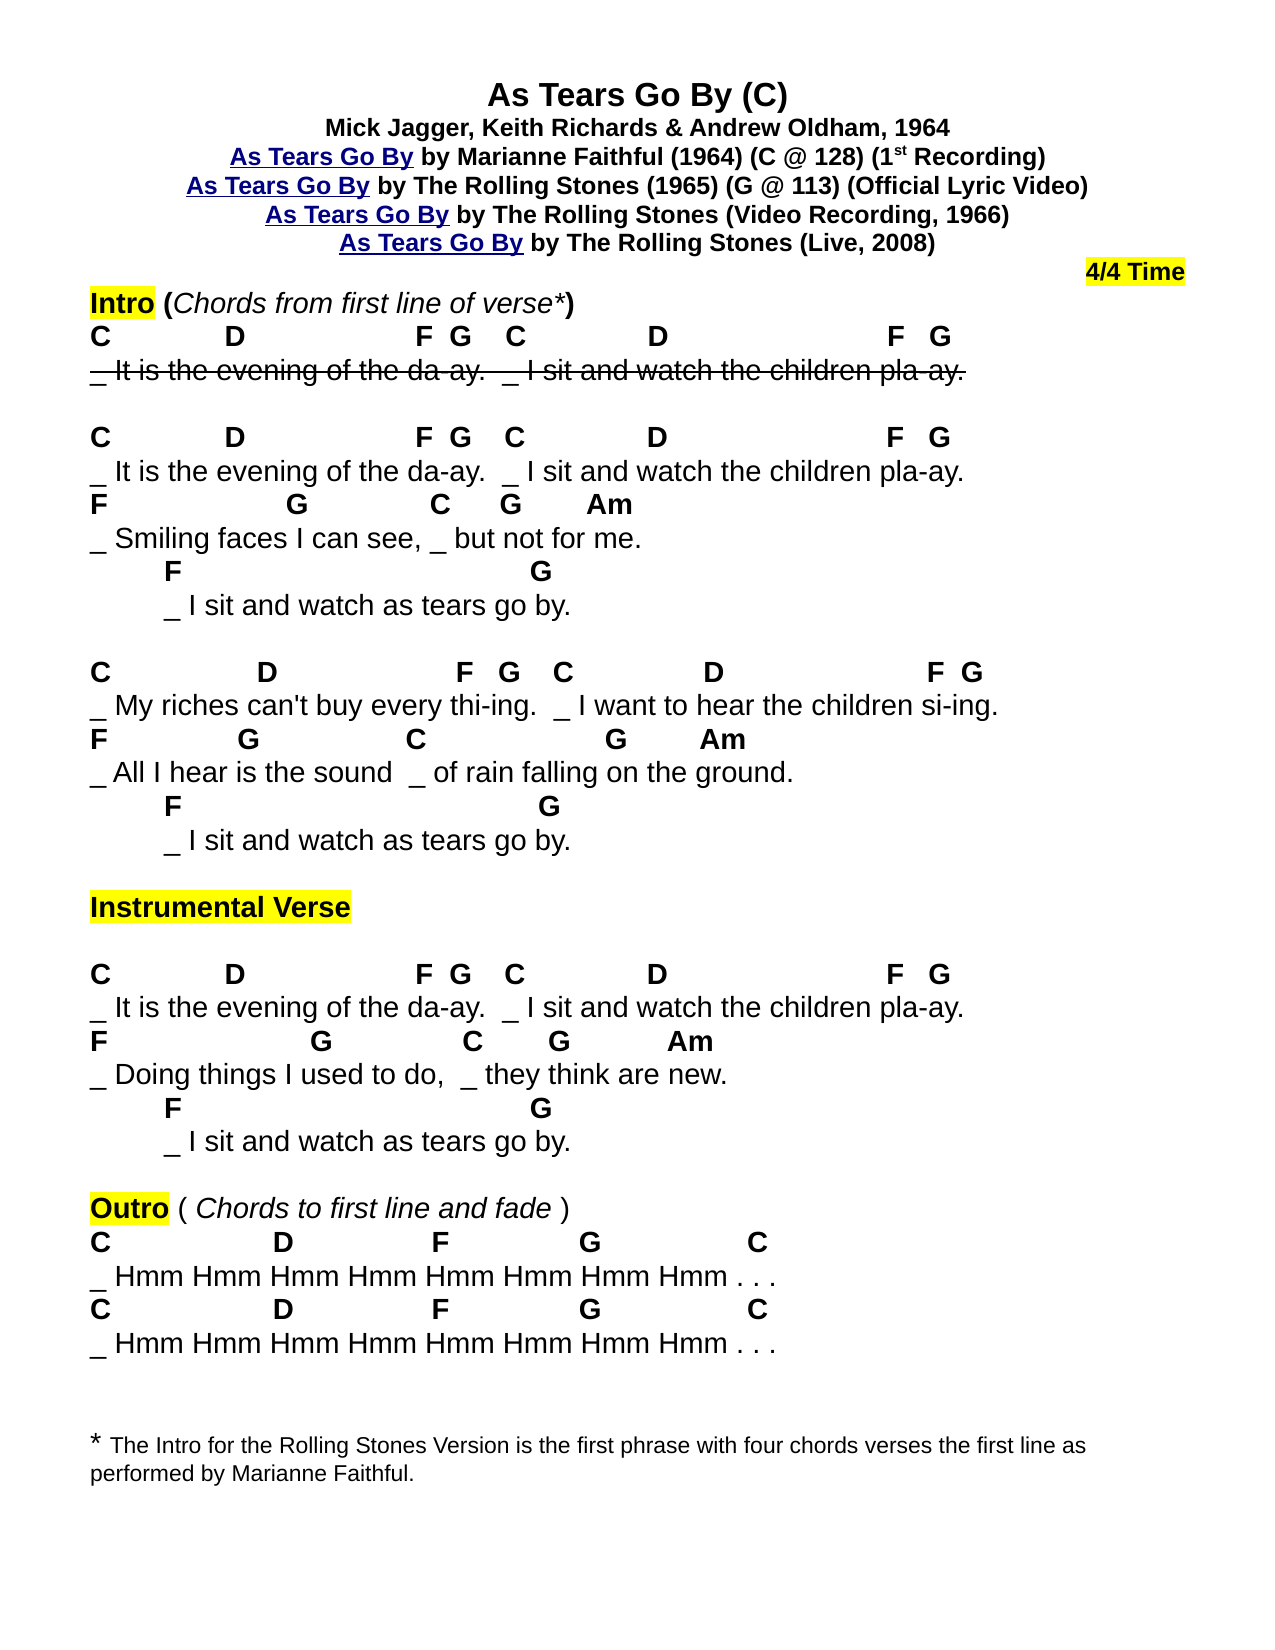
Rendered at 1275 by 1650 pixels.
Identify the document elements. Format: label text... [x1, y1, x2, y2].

text As Tears Go By by The Rolling Stones (1965) (G @ 113) (Official Lyric Video) [90, 171, 1185, 200]
text _ My riches can't buy every thi-ing. _ I want to hear the children si-ing. [90, 688, 1185, 722]
text _ I sit and watch as tears go by. [164, 588, 1185, 621]
text As Tears Go By by The Rolling Stones (Live, 2008) [90, 228, 1185, 257]
text C D F G C D F G [90, 420, 1185, 454]
text _ It is the evening of the da-ay. _ I sit and watch the children pla-ay. [90, 990, 1185, 1024]
text F G [164, 554, 1185, 588]
text _ Hmm Hmm Hmm Hmm Hmm Hmm Hmm Hmm . . . [90, 1326, 1185, 1359]
text _ All I hear is the sound _ of rain falling on the ground. [90, 756, 1185, 789]
text Intro (Chords from first line of verse*) [90, 286, 1185, 319]
text F G [164, 1091, 1185, 1124]
text C D F G C D F G [90, 957, 1185, 990]
text Mick Jagger, Keith Richards & Andrew Oldham, 1964 [90, 113, 1185, 142]
text C D F G C D F G [90, 319, 1185, 353]
text F G [164, 789, 1185, 823]
text As Tears Go By by The Rolling Stones (Video Recording, 1966) [90, 200, 1185, 228]
text F G C G Am [90, 487, 1185, 521]
text As Tears Go By (C) [90, 75, 1185, 113]
text _ Smiling faces I can see, _ but not for me. [90, 521, 1185, 554]
text _ Hmm Hmm Hmm Hmm Hmm Hmm Hmm Hmm . . . [90, 1259, 1185, 1292]
text F G C G Am [90, 722, 1185, 756]
text _ It is the evening of the da-ay. _ I sit and watch the children pla-ay. [90, 353, 1185, 387]
text F G C G Am [90, 1024, 1185, 1057]
text _ I sit and watch as tears go by. [164, 823, 1185, 856]
text C D F G C [90, 1225, 1185, 1259]
text _ Doing things I used to do, _ they think are new. [90, 1057, 1185, 1091]
text C D F G C D F G [90, 655, 1185, 688]
text C D F G C [90, 1292, 1185, 1326]
text _ It is the evening of the da-ay. _ I sit and watch the children pla-ay. [90, 454, 1185, 487]
text As Tears Go By by Marianne Faithful (1964) (C @ 128) (1st Recording) [90, 142, 1185, 171]
text Instrumental Verse [90, 890, 1185, 923]
text 4/4 Time [90, 257, 1185, 286]
text _ I sit and watch as tears go by. [164, 1124, 1185, 1158]
text * The Intro for the Rolling Stones Version is the first phrase with four chords verses the first line as performed by Marianne Faithful. [90, 1426, 1185, 1486]
text Outro ( Chords to first line and fade ) [90, 1192, 1185, 1225]
